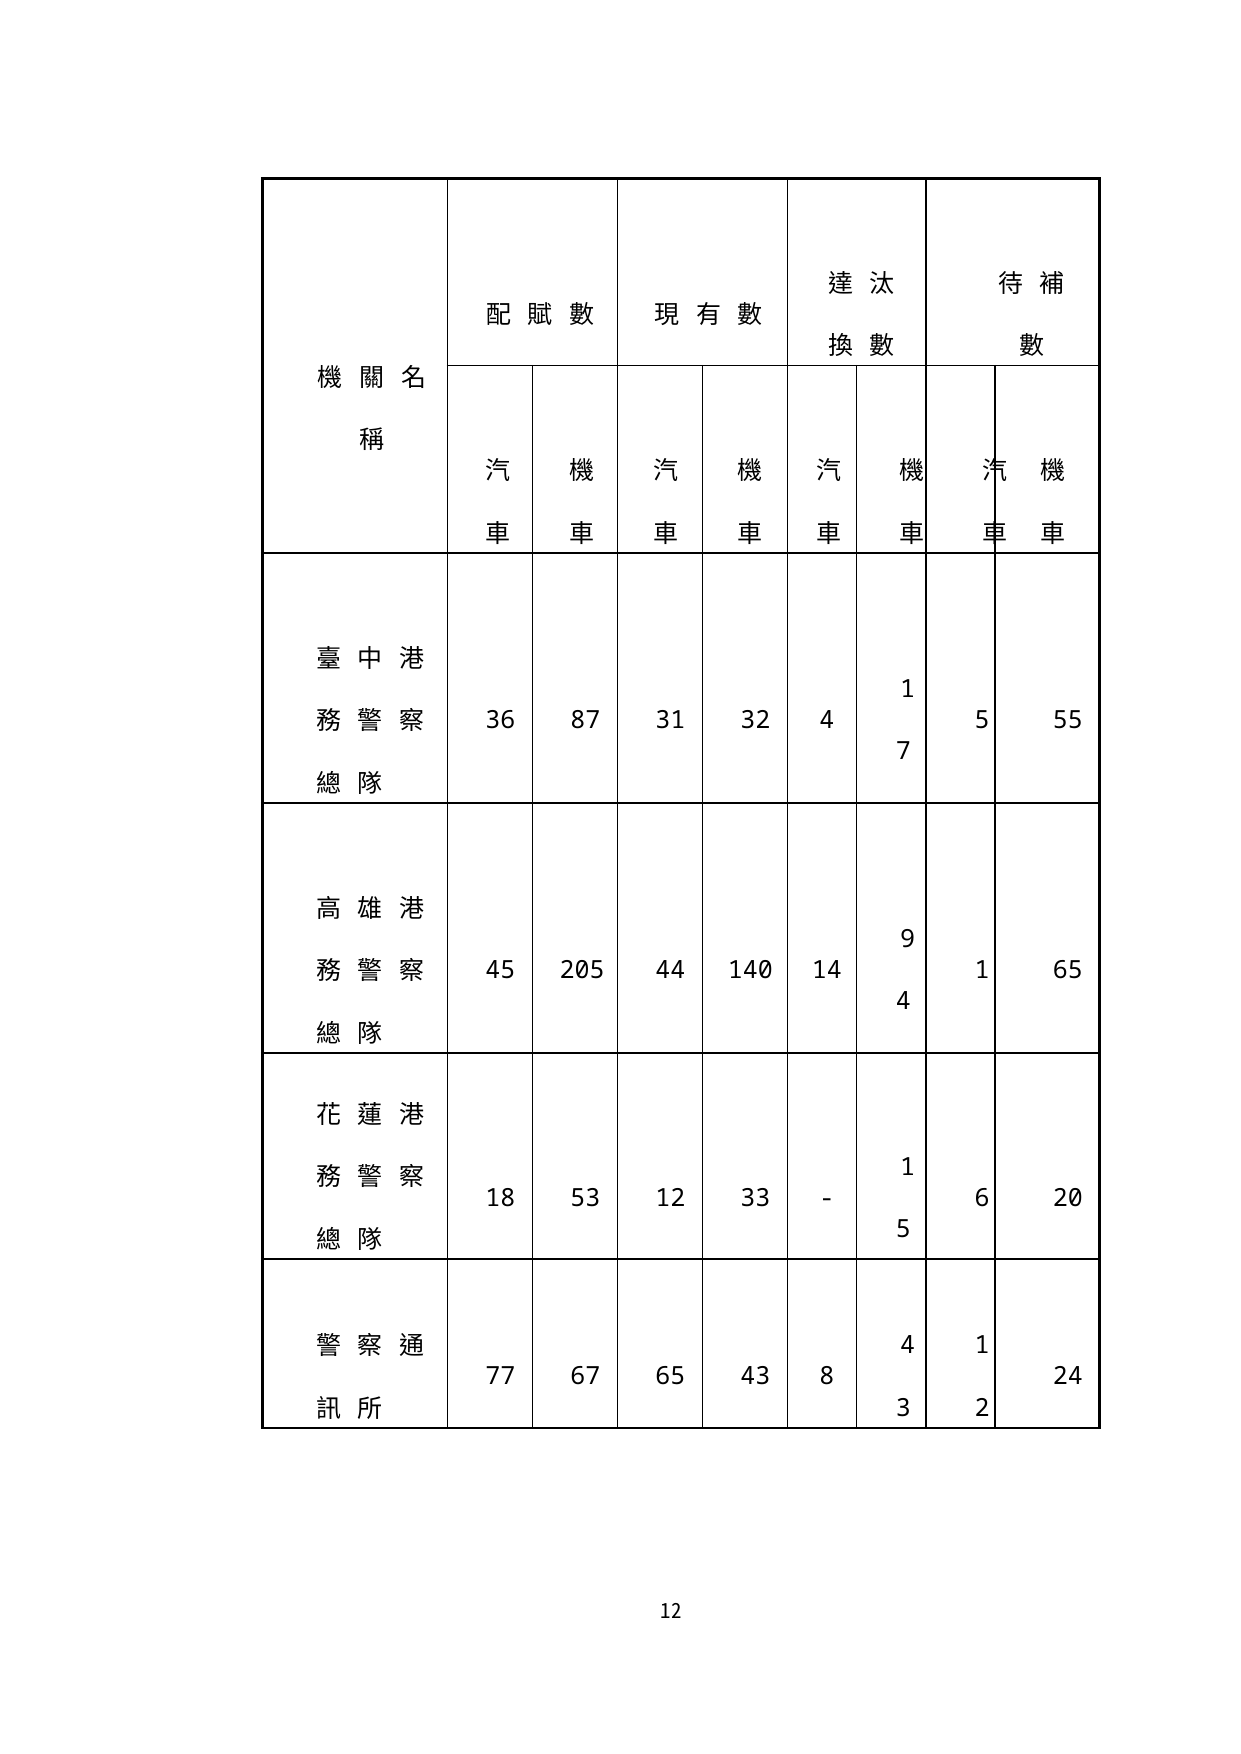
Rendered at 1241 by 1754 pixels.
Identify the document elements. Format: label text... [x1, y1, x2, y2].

table_cell 15 [857, 1054, 925, 1258]
table_header 現有數 [618, 180, 787, 365]
table_cell 45 [448, 804, 532, 1052]
table_cell 1 [927, 804, 994, 1052]
table_cell 汽車 [618, 366, 702, 552]
table_cell 臺中港務警察總隊 [264, 554, 447, 802]
table_cell 5 [927, 554, 994, 802]
table_cell 機車 [857, 366, 925, 552]
table_cell 67 [533, 1260, 617, 1427]
table_cell 43 [857, 1260, 925, 1427]
table_cell 205 [533, 804, 617, 1052]
table_cell 140 [703, 804, 787, 1052]
table_cell 14 [788, 804, 856, 1052]
table_cell 65 [996, 804, 1098, 1052]
table_cell - [788, 1054, 856, 1258]
table_cell 汽車 [927, 366, 994, 552]
table_cell 33 [703, 1054, 787, 1258]
table_cell 機車 [703, 366, 787, 552]
table_cell 17 [857, 554, 925, 802]
table_cell 43 [703, 1260, 787, 1427]
table_header 達汰換數 [788, 180, 925, 365]
table_cell 32 [703, 554, 787, 802]
table_cell 36 [448, 554, 532, 802]
table_cell 18 [448, 1054, 532, 1258]
table_cell 12 [927, 1260, 994, 1427]
table_header 配賦數 [448, 180, 617, 365]
table_cell 87 [533, 554, 617, 802]
table_cell 汽車 [448, 366, 532, 552]
table_cell 6 [927, 1054, 994, 1258]
table_cell 31 [618, 554, 702, 802]
table_cell 12 [618, 1054, 702, 1258]
table_cell 高雄港務警察總隊 [264, 804, 447, 1052]
table_cell 8 [788, 1260, 856, 1427]
table_cell 機車 [996, 366, 1098, 552]
table_cell 汽車 [788, 366, 856, 552]
table_cell 53 [533, 1054, 617, 1258]
table_cell 4 [788, 554, 856, 802]
table_header 待補數 [927, 180, 1098, 365]
table_cell 44 [618, 804, 702, 1052]
table_cell 花蓮港務警察總隊 [264, 1054, 447, 1258]
table_cell 65 [618, 1260, 702, 1427]
table_cell 警察通訊所 [264, 1260, 447, 1427]
table_cell 55 [996, 554, 1098, 802]
table_cell 77 [448, 1260, 532, 1427]
table_cell 機車 [533, 366, 617, 552]
table_cell 24 [996, 1260, 1098, 1427]
table_cell 20 [996, 1054, 1098, 1258]
table_cell 94 [857, 804, 925, 1052]
table_header 機關名稱 [264, 180, 447, 552]
